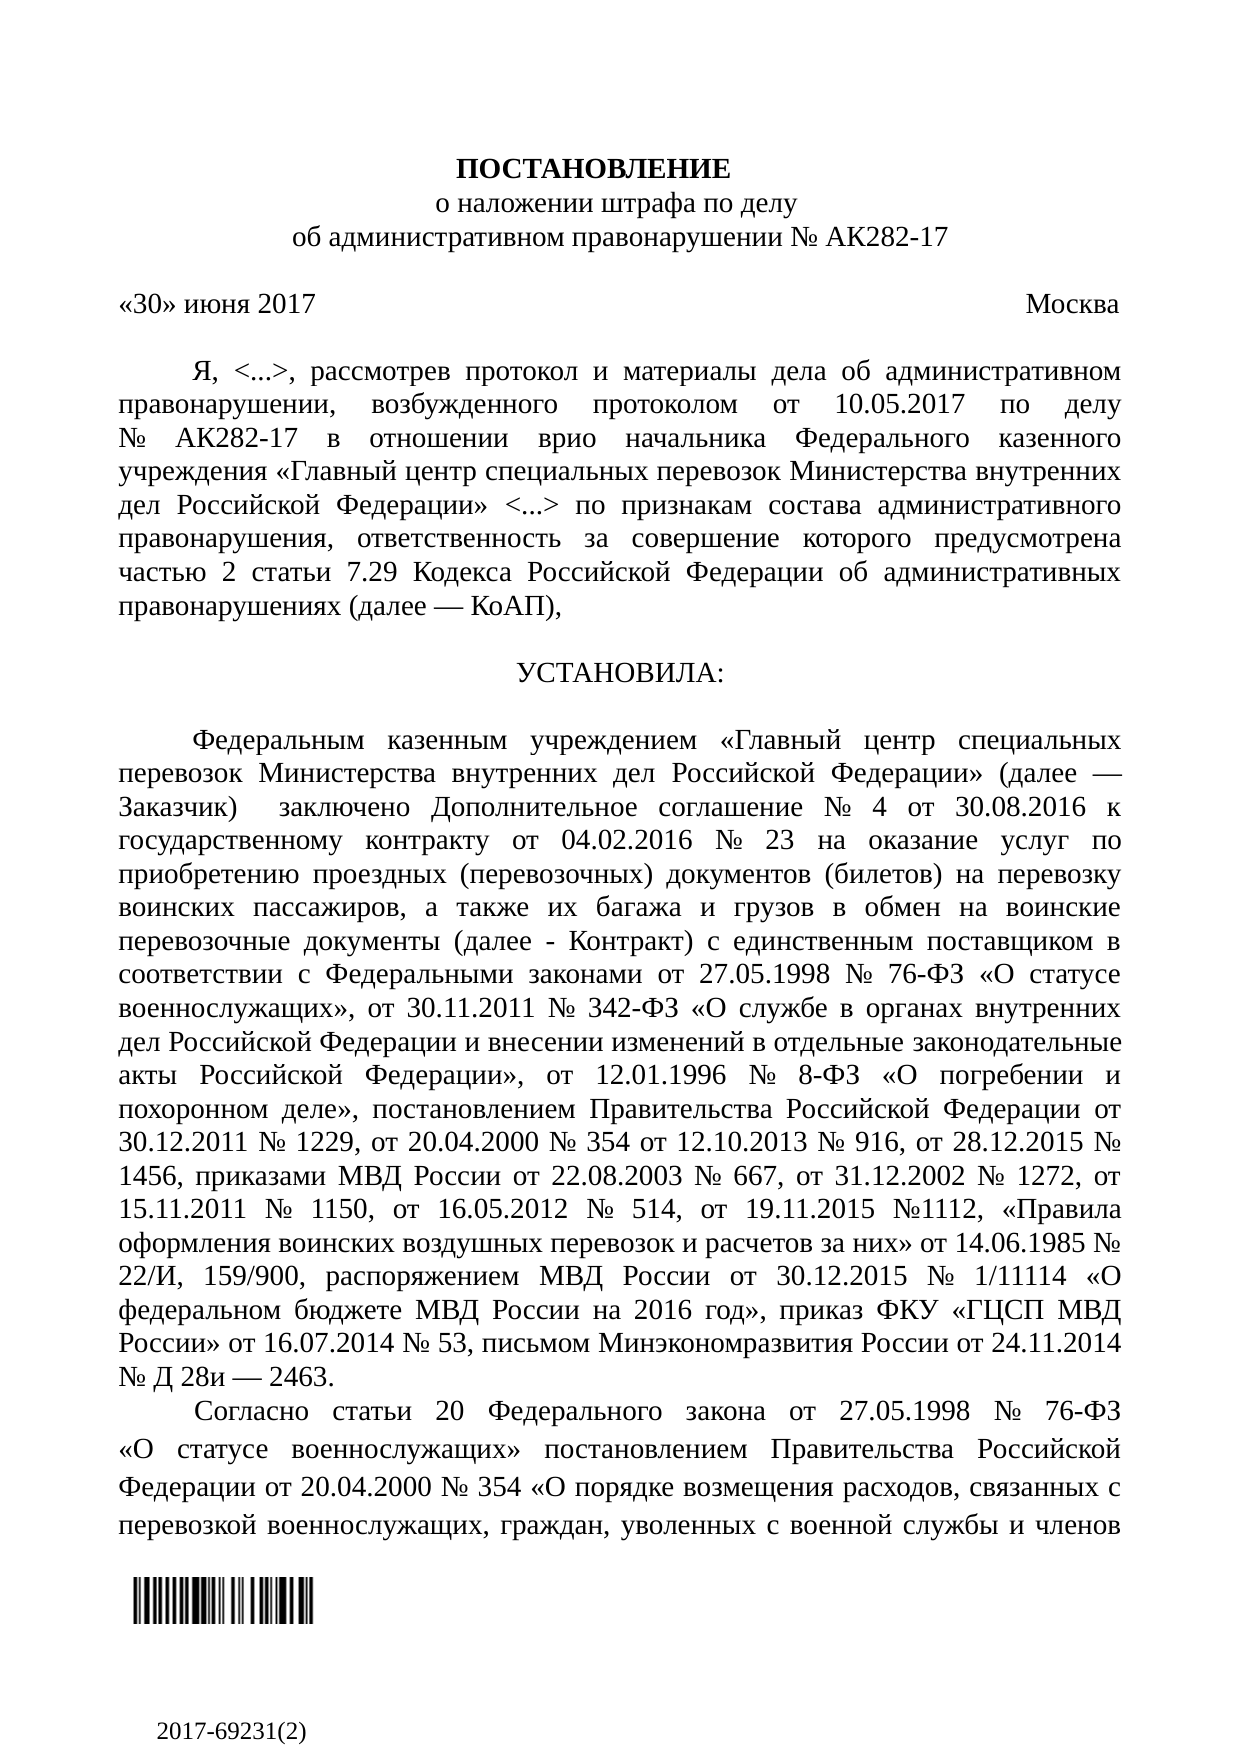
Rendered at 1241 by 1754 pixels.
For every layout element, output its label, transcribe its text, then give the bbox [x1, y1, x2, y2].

text Я, <...>, рассмотрев протокол и материалы дела об административном правонарушении, возбужденного протоколом от 10.05.2017 по делу № АК282-17 в отношении врио начальника Федерального казенного учреждения «Главный центр специальных перевозок Министерства внутренних дел Российской Федерации» <...> по признакам состава административного правонарушения, ответственность за совершение которого предусмотрена частью 2 статьи 7.29 Кодекса Российской Федерации об административных правонарушениях (далее — КоАП), [118, 353, 1122, 621]
text о наложении штрафа по делу [118, 185, 1122, 219]
text ПОСТАНОВЛЕНИЕ [117, 152, 1078, 185]
text «30» июня 2017 Москва [118, 286, 1122, 319]
text УСТАНОВИЛА: [118, 655, 1122, 688]
picture [118, 1577, 331, 1624]
text Согласно статьи 20 Федерального закона от 27.05.1998 № 76-ФЗ «О статусе военнослужащих» постановлением Правительства Российской Федерации от 20.04.2000 № 354 «О порядке возмещения расходов, связанных с перевозкой военнослужащих, граждан, уволенных с военной службы и членов [118, 1393, 1122, 1541]
text об административном правонарушении № АК282-17 [118, 219, 1122, 252]
text Федеральным казенным учреждением «Главный центр специальных перевозок Министерства внутренних дел Российской Федерации» (далее — Заказчик) заключено Дополнительное соглашение № 4 от 30.08.2016 к государственному контракту от 04.02.2016 № 23 на оказание услуг по приобретению проездных (перевозочных) документов (билетов) на перевозку воинских пассажиров, а также их багажа и грузов в обмен на воинские перевозочные документы (далее - Контракт) с единственным поставщиком в соответствии с Федеральными законами от 27.05.1998 № 76-ФЗ «О статусе военнослужащих», от 30.11.2011 № 342-ФЗ «О службе в органах внутренних дел Российской Федерации и внесении изменений в отдельные законодательные акты Российской Федерации», от 12.01.1996 № 8-ФЗ «О погребении и похоронном деле», постановлением Правительства Российской Федерации от 30.12.2011 № 1229, от 20.04.2000 № 354 от 12.10.2013 № 916, от 28.12.2015 № 1456, приказами МВД России от 22.08.2003 № 667, от 31.12.2002 № 1272, от 15.11.2011 № 1150, от 16.05.2012 № 514, от 19.11.2015 №1112, «Правила оформления воинских воздушных перевозок и расчетов за них» от 14.06.1985 № 22/И, 159/900, распоряжением МВД России от 30.12.2015 № 1/11114 «О федеральном бюджете МВД России на 2016 год», приказ ФКУ «ГЦСП МВД России» от 16.07.2014 № 53, письмом Минэкономразвития России от 24.11.2014 № Д 28и — 2463. [118, 722, 1122, 1393]
